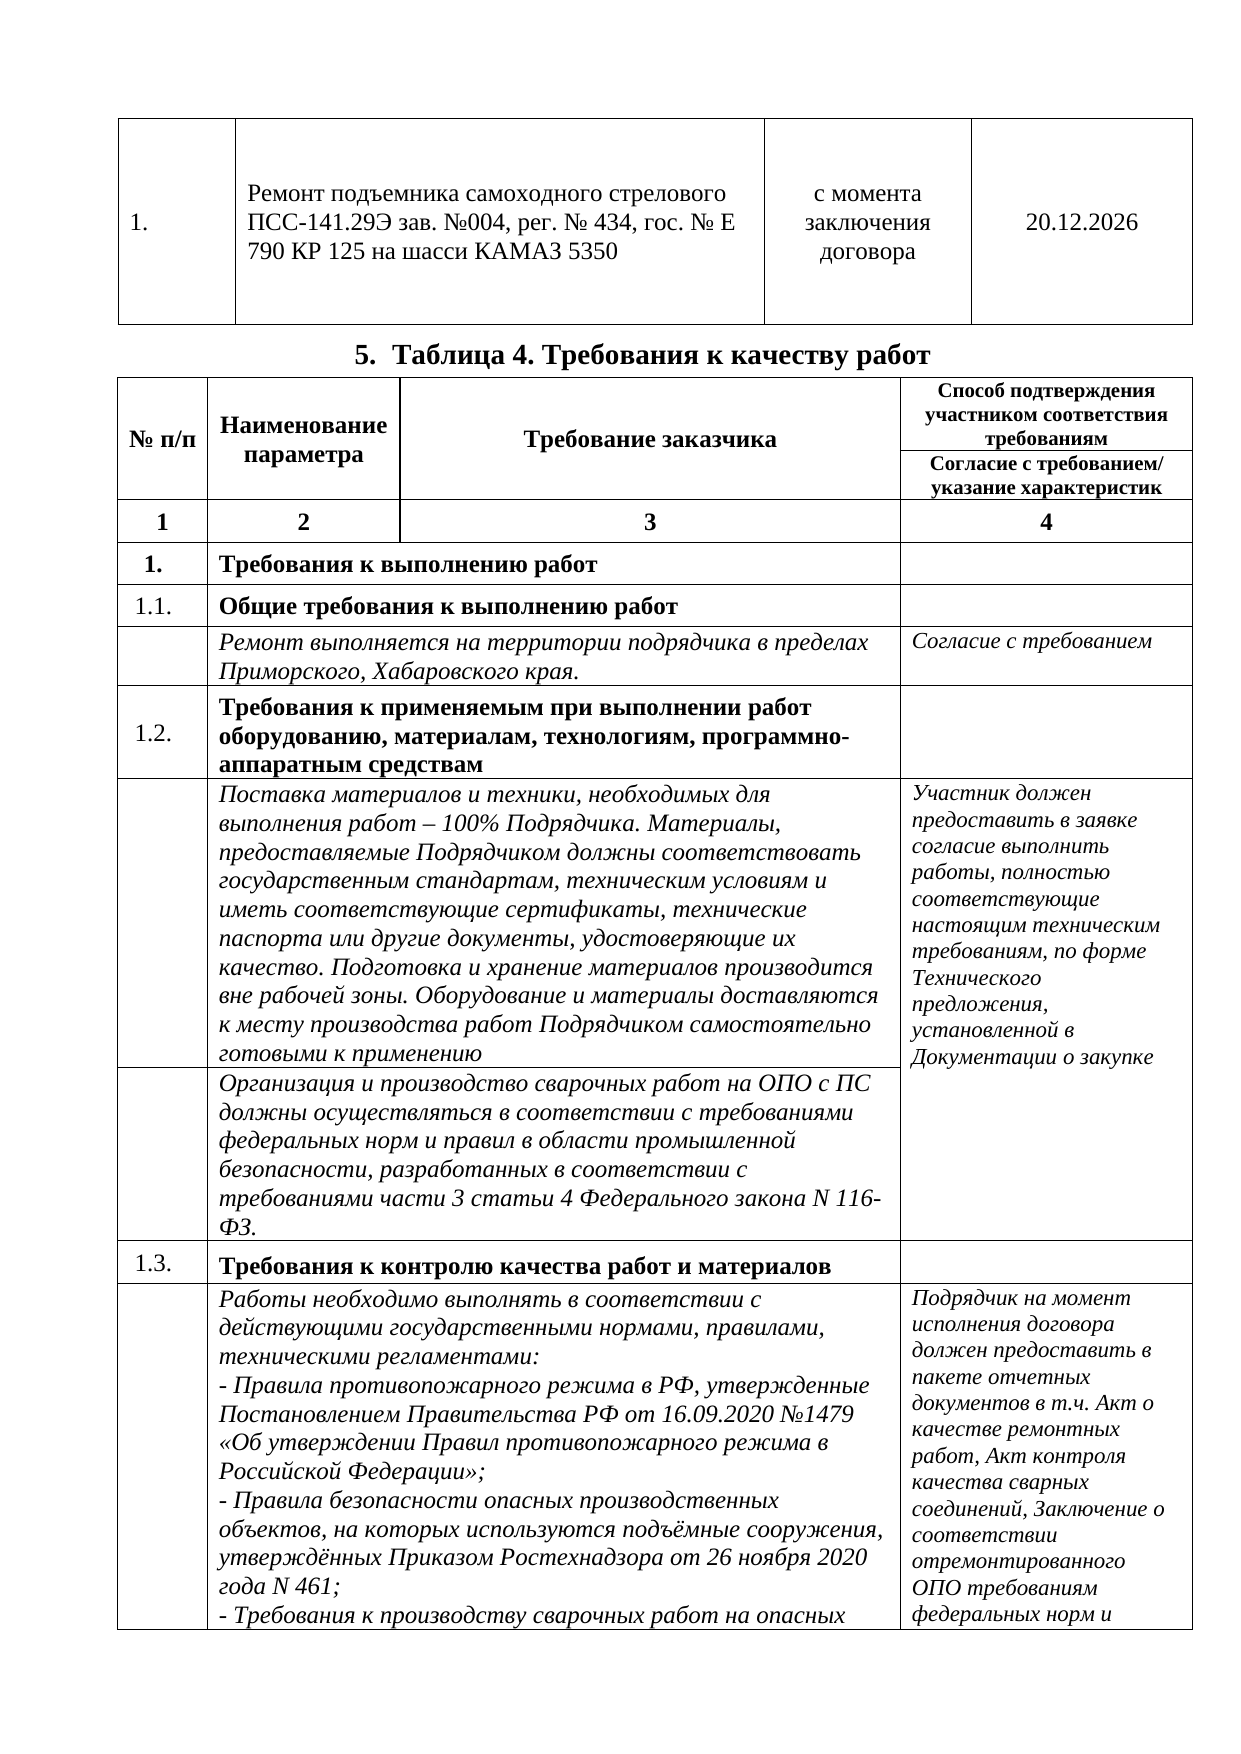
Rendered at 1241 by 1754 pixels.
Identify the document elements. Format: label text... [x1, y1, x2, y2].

subtitle Таблица 4. Требования к качеству работ [354, 337, 1152, 371]
table_cell Требования к применяемым при выполнении работ оборудованию, материалам, технологиям, программно-аппаратным средствам [208, 686, 900, 778]
table_cell 20.12.2026 [972, 119, 1192, 324]
table_cell Работы необходимо выполнять в соответствии с действующими государственными нормами, правилами, техническими регламентами: - Правила противопожарного режима в РФ, утвержденные Постановлением Правительства РФ от 16.09.2020 №1479 «Об утверждении Правил противопожарного режима в Российской Федерации»; - Правила безопасности опасных производственных объектов, на которых используются подъёмные сооружения, утверждённых Приказом Ростехнадзора от 26 ноября 2020 года N 461; - Требования к производству сварочных работ на опасных [208, 1284, 900, 1629]
table_cell 1 [118, 500, 207, 542]
table_cell Требования к контролю качества работ и материалов [208, 1241, 900, 1283]
table_cell [118, 627, 207, 685]
table_cell 3 [401, 500, 900, 542]
table_cell Поставка материалов и техники, необходимых для выполнения работ – 100% Подрядчика. Материалы, предоставляемые Подрядчиком должны соответствовать государственным стандартам, техническим условиям и иметь соответствующие сертификаты, технические паспорта или другие документы, удостоверяющие их качество. Подготовка и хранение материалов производится вне рабочей зоны. Оборудование и материалы доставляются к месту производства работ Подрядчиком самостоятельно готовыми к применению [208, 779, 900, 1067]
table_cell [901, 686, 1192, 778]
table_cell [901, 1241, 1192, 1283]
table_cell Организация и производство сварочных работ на ОПО с ПС должны осуществляться в соответствии с требованиями федеральных норм и правил в области промышленной безопасности, разработанных в соответствии с требованиями части 3 статьи 4 Федерального закона N 116-ФЗ. [208, 1068, 900, 1240]
table_cell Подрядчик на момент исполнения договора должен предоставить в пакете отчетных документов в т.ч. Акт о качестве ремонтных работ, Акт контроля качества сварных соединений, Заключение о соответствии отремонтированного ОПО требованиям федеральных норм и [901, 1284, 1192, 1629]
table_cell Участник должен предоставить в заявке согласие выполнить работы, полностью соответствующие настоящим техническим требованиям, по форме Технического предложения, установленной в Документации о закупке [901, 779, 1192, 1240]
table_cell Требования к выполнению работ [208, 543, 900, 584]
table_cell [118, 1068, 207, 1240]
table_cell Общие требования к выполнению работ [208, 585, 900, 626]
table_cell Согласие с требованием/ указание характеристик [901, 451, 1192, 499]
table_header Способ подтверждения участником соответствия требованиям [901, 378, 1192, 450]
table_header Наименование параметра [208, 378, 399, 499]
table_cell [118, 585, 207, 626]
table_cell Ремонт выполняется на территории подрядчика в пределах Приморского, Хабаровского края. [208, 627, 900, 685]
table_cell [118, 1241, 207, 1283]
table_cell [901, 585, 1192, 626]
table_cell [119, 119, 235, 324]
table_cell Ремонт подъемника самоходного стрелового ПСС-141.29Э зав. №004, рег. № 434, гос. № Е 790 КР 125 на шасси КАМАЗ 5350 [236, 119, 764, 324]
table_cell Согласие с требованием [901, 627, 1192, 685]
table_cell 2 [208, 500, 399, 542]
table_cell с момента заключения договора [765, 119, 971, 324]
table_cell [118, 686, 207, 778]
table_cell [118, 543, 207, 584]
table_cell [118, 779, 207, 1067]
table_cell [118, 1284, 207, 1629]
table_header № п/п [118, 378, 207, 499]
table_header Требование заказчика [401, 378, 900, 499]
table_cell 4 [901, 500, 1192, 542]
table_cell [901, 543, 1192, 584]
